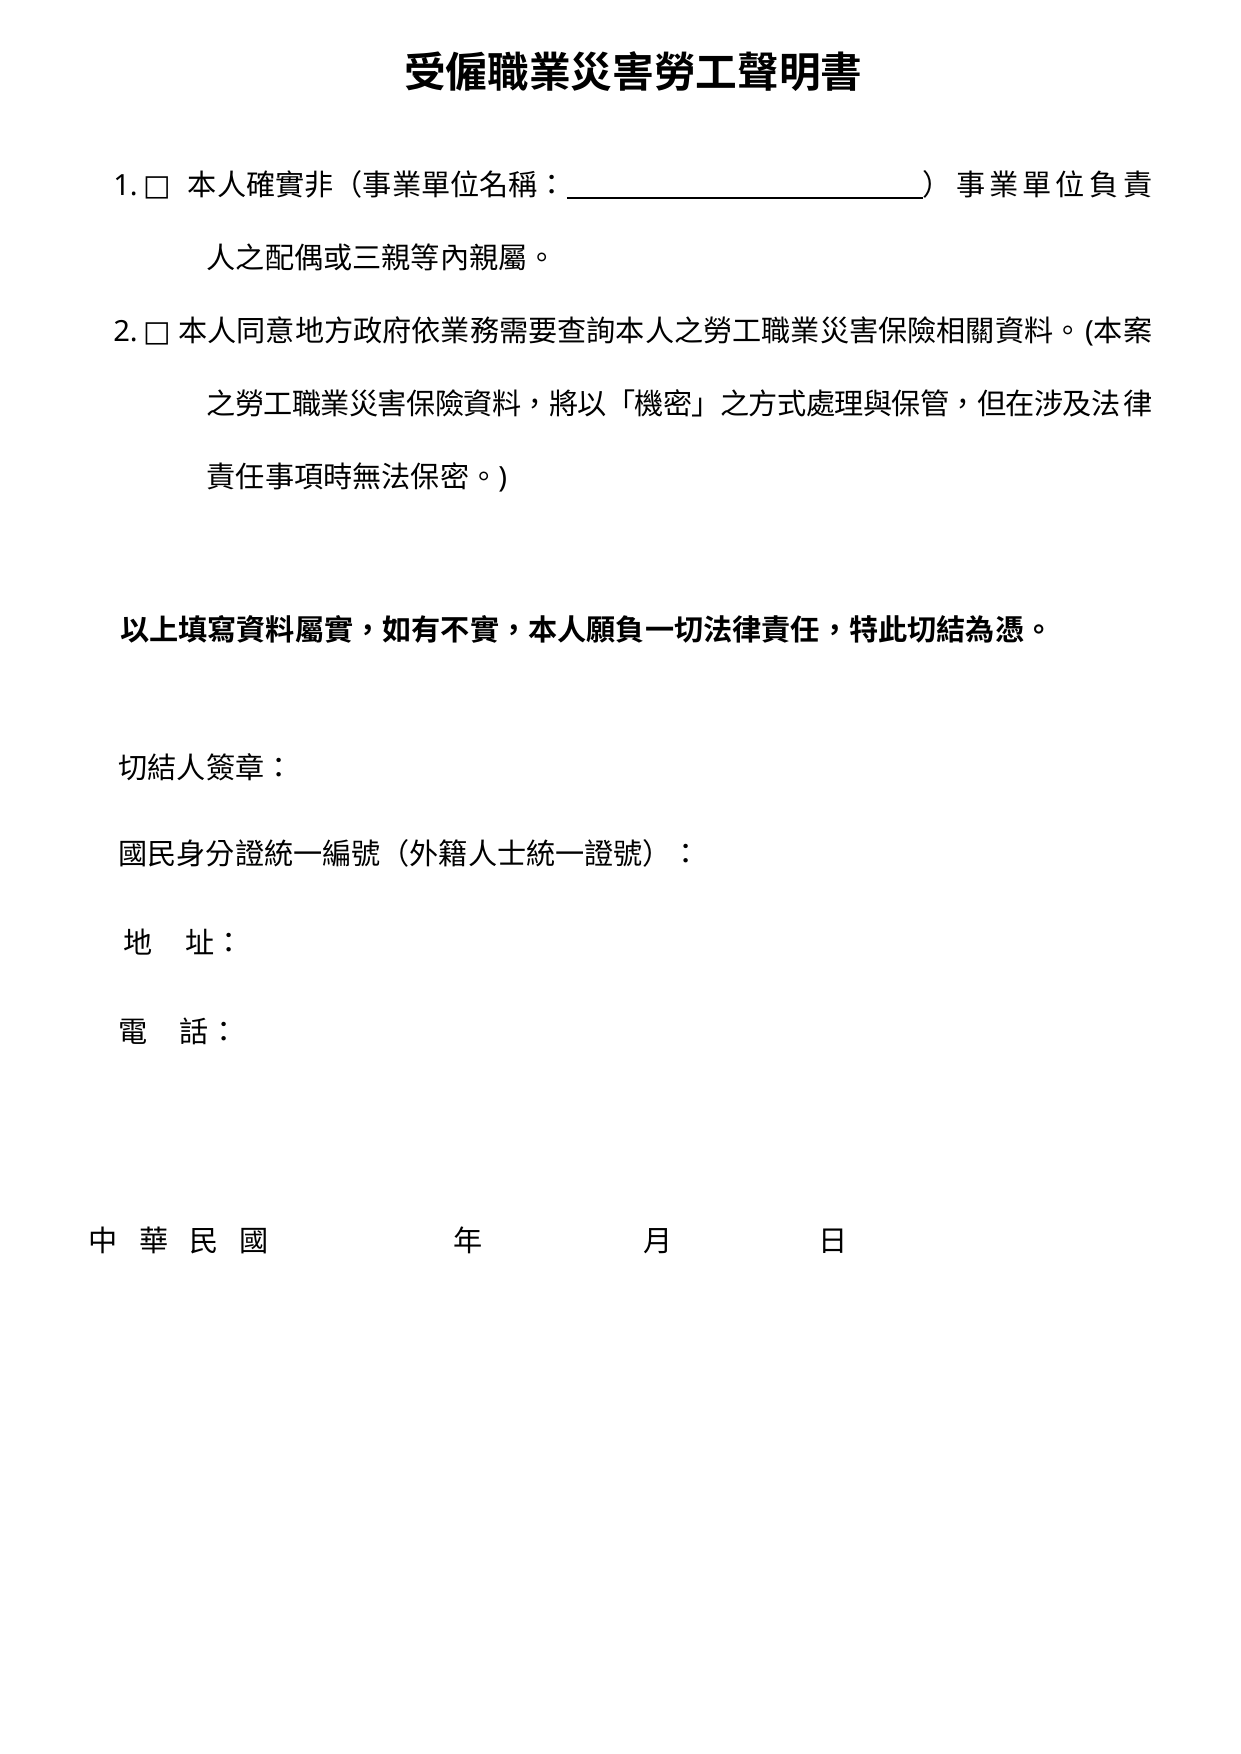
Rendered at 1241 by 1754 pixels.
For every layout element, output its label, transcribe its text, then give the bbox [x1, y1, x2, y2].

list □ 本人同意地方政府依業務需要查詢本人之勞工職業災害保險相關資料。(本案之勞工職業災害保險資料，將以「機密」之方式處理與保管，但在涉及法律責任事項時無法保密。) [113, 307, 1152, 496]
text 中 華 民 國 年 月 日 [89, 1217, 1217, 1260]
text 電 話： [118, 1009, 687, 1051]
text 受僱職業災害勞工聲明書 [167, 35, 1098, 101]
text 切結人簽章： [118, 744, 1217, 786]
text 以上填寫資料屬實，如有不實，本人願負一切法律責任，特此切結為憑。 [120, 606, 1217, 648]
list □ 本人確實非（事業單位名稱： ）事業單位負責人之配偶或三親等內親屬。 [113, 161, 1152, 277]
text 國民身分證統一編號（外籍人士統一證號）：地 址： [118, 830, 687, 962]
